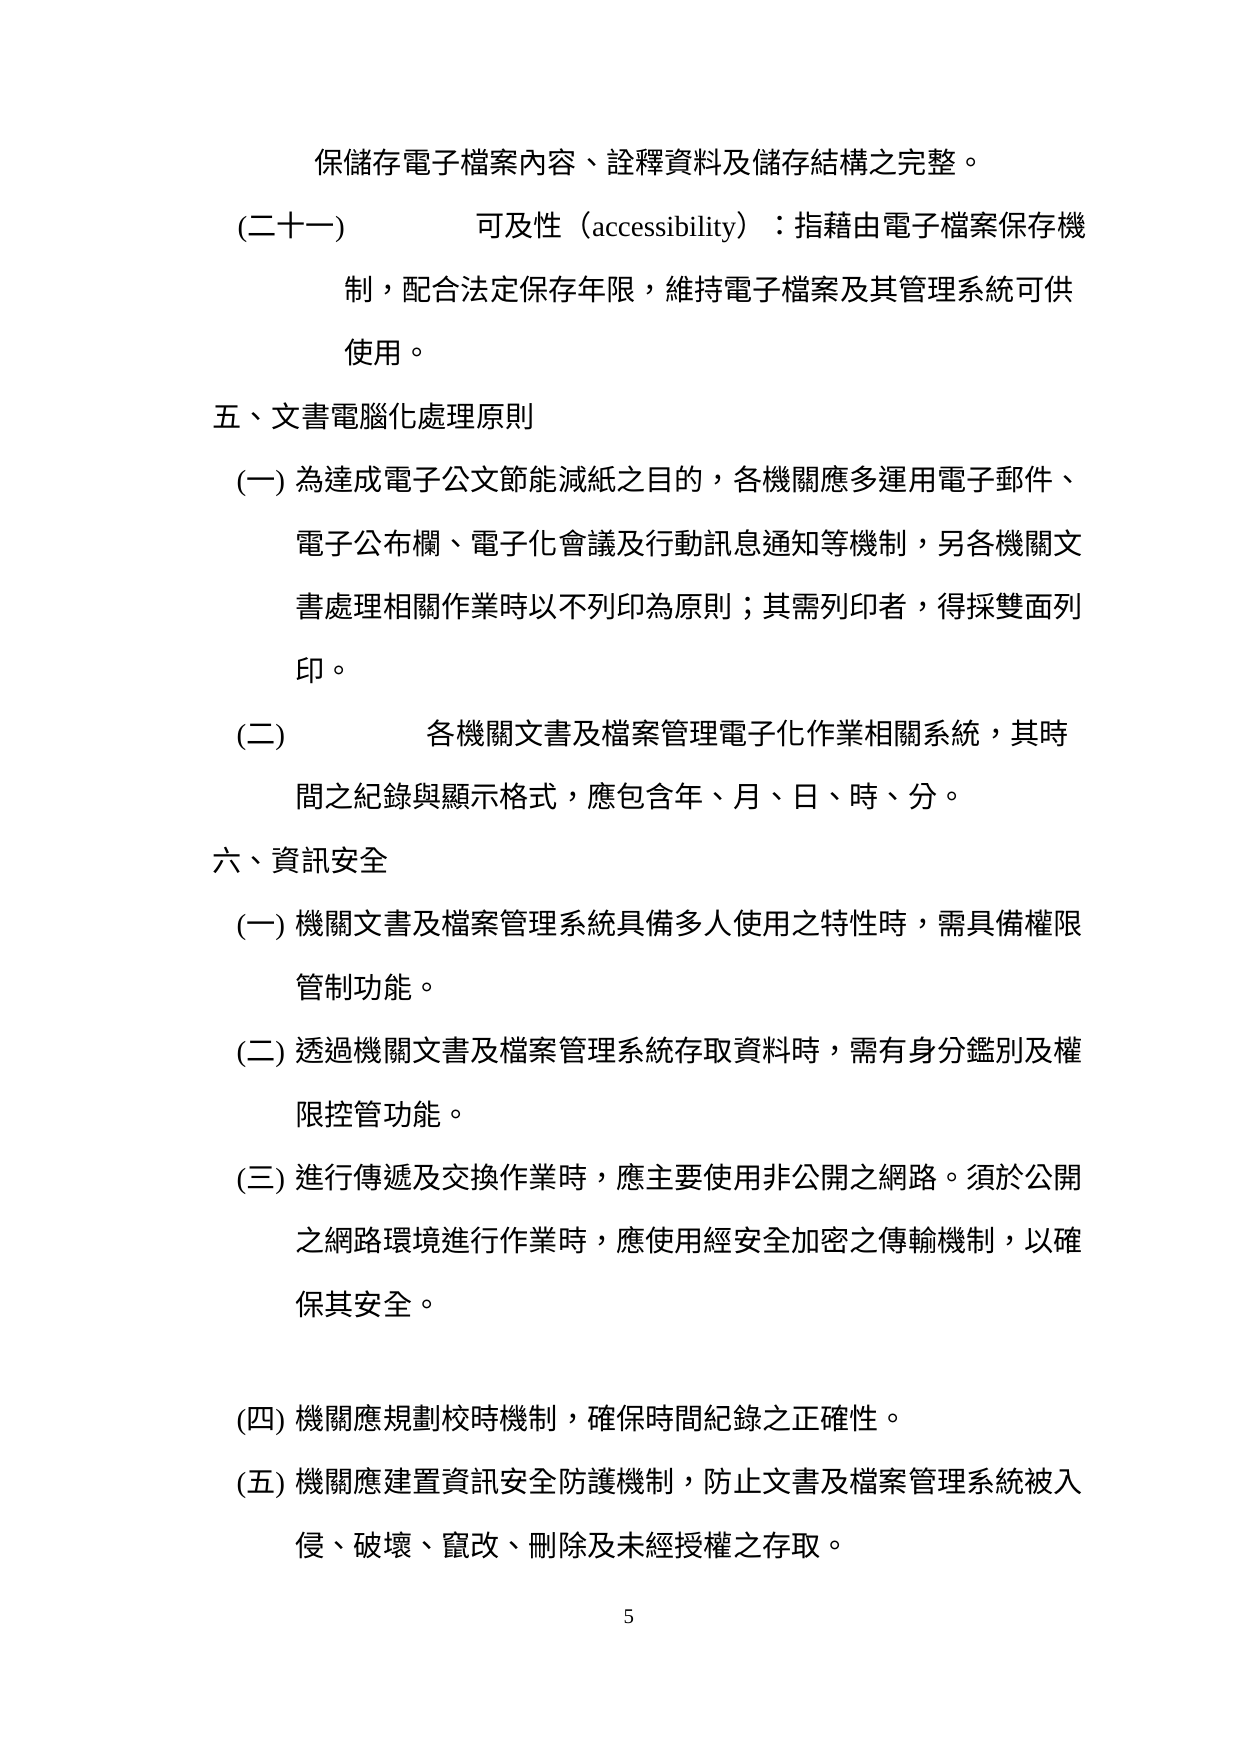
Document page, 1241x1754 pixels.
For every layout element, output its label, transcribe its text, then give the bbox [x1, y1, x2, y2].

list 資訊安全 [212, 837, 1094, 880]
list 進行傳遞及交換作業時，應主要使用非公開之網路。須於公開之網路環境進行作業時，應使用經安全加密之傳輸機制，以確保其安全。 [236, 1154, 1094, 1324]
list 機關應建置資訊安全防護機制，防止文書及檔案管理系統被入侵、破壞、竄改、刪除及未經授權之存取。 [236, 1459, 1094, 1564]
list 各機關文書及檔案管理電子化作業相關系統，其時間之紀錄與顯示格式，應包含年、月、日、時、分。 [236, 711, 1094, 816]
list 保儲存電子檔案內容、詮釋資料及儲存結構之完整。 [237, 139, 1094, 182]
list 為達成電子公文節能減紙之目的，各機關應多運用電子郵件、電子公布欄、電子化會議及行動訊息通知等機制，另各機關文書處理相關作業時以不列印為原則；其需列印者，得採雙面列印。 [236, 457, 1094, 689]
list 文書電腦化處理原則 [212, 393, 1094, 436]
list 透過機關文書及檔案管理系統存取資料時，需有身分鑑別及權限控管功能。 [236, 1028, 1094, 1133]
list 機關文書及檔案管理系統具備多人使用之特性時，需具備權限管制功能。 [236, 901, 1094, 1007]
list 可及性（accessibility）：指藉由電子檔案保存機制，配合法定保存年限，維持電子檔案及其管理系統可供使用。 [237, 203, 1094, 372]
list 機關應規劃校時機制，確保時間紀錄之正確性。 [236, 1395, 1094, 1437]
